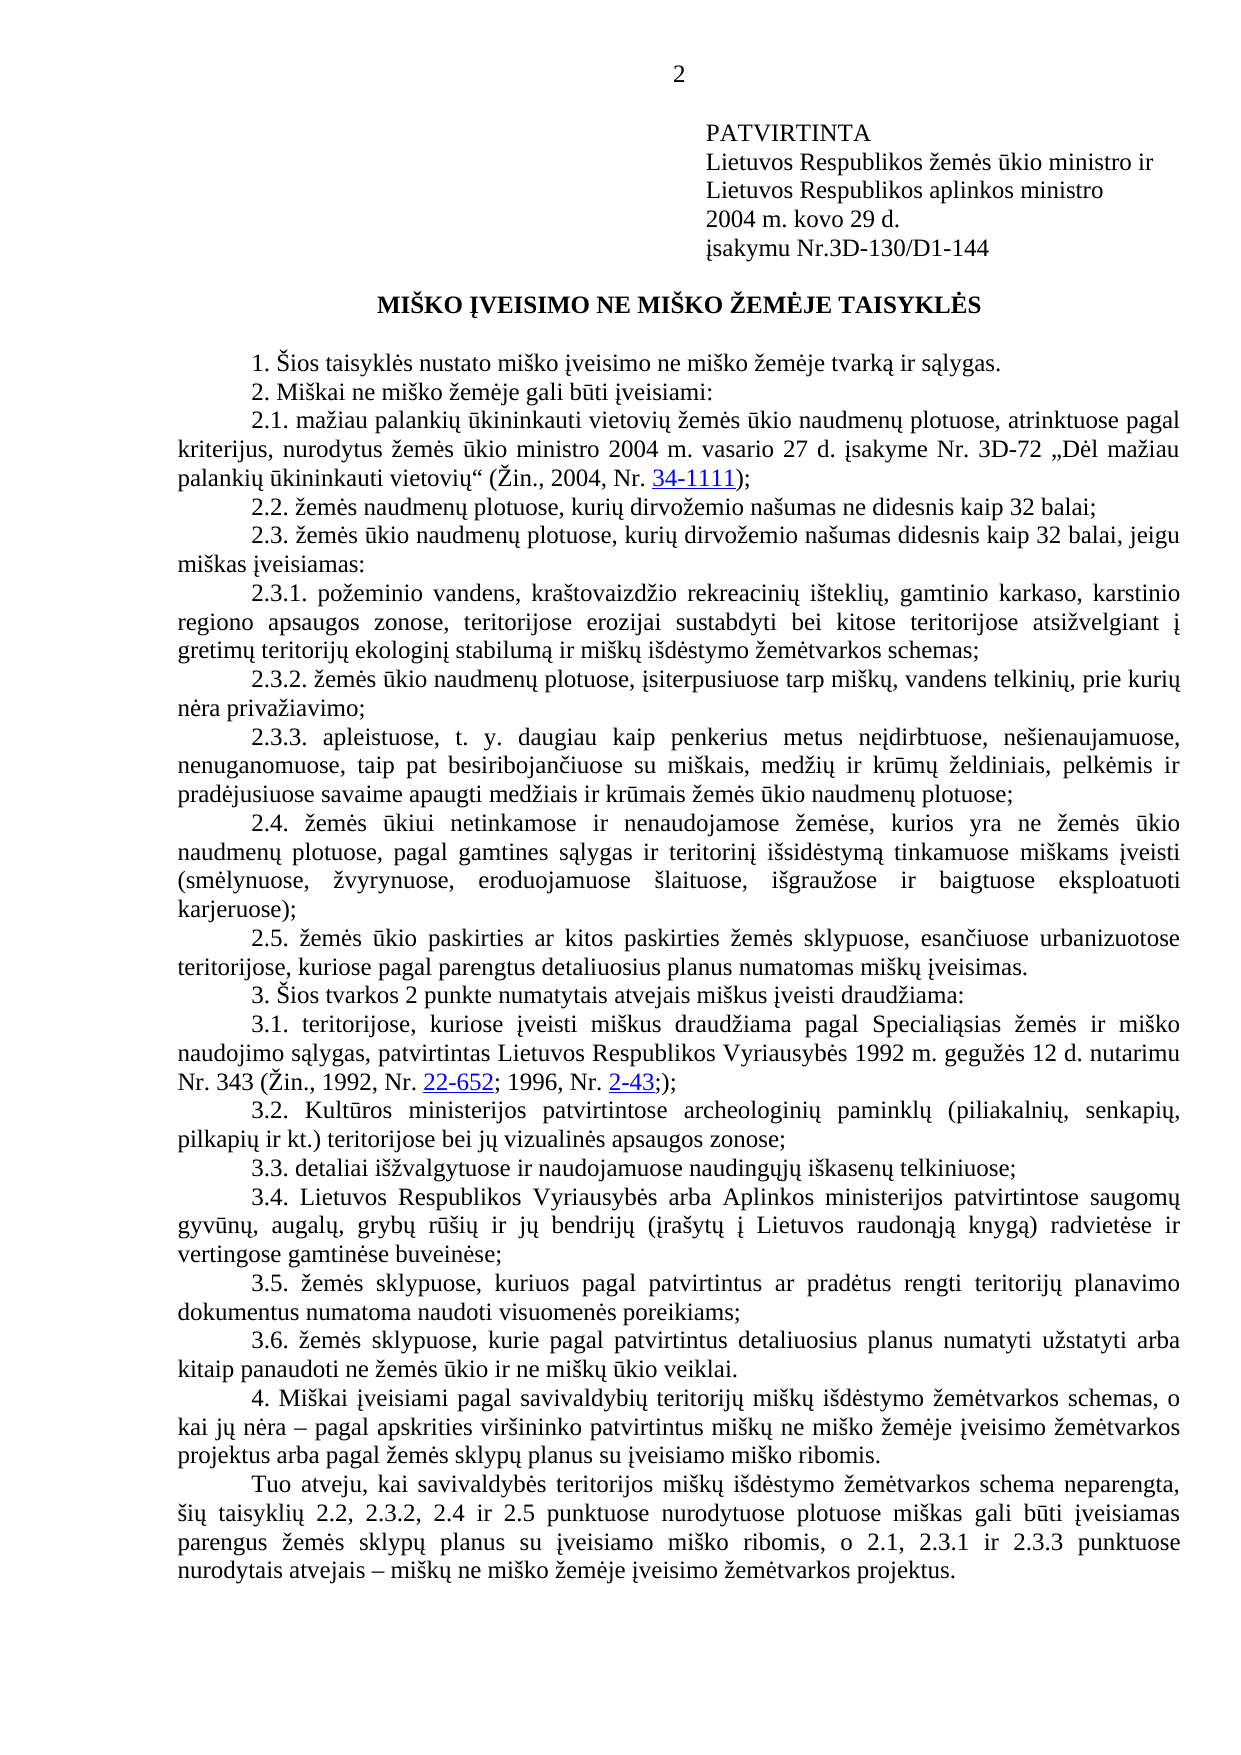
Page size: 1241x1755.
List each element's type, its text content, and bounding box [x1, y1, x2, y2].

text 2004 m. kovo 29 d. [706, 204, 1181, 233]
text 2.4. žemės ūkiui netinkamose ir nenaudojamose žemėse, kurios yra ne žemės ūkio naudmenų plotuose, pagal gamtines sąlygas ir teritorinį išsidėstymą tinkamuose miškams įveisti (smėlynuose, žvyrynuose, eroduojamuose šlaituose, išgraužose ir baigtuose eksploatuoti karjeruose); [177, 808, 1181, 923]
text 2.3.3. apleistuose, t. y. daugiau kaip penkerius metus neįdirbtuose, nešienaujamuose, nenuganomuose, taip pat besiribojančiuose su miškais, medžių ir krūmų želdiniais, pelkėmis ir pradėjusiuose savaime apaugti medžiais ir krūmais žemės ūkio naudmenų plotuose; [177, 722, 1181, 808]
text 2. Miškai ne miško žemėje gali būti įveisiami: [177, 377, 1181, 406]
text 3.1. teritorijose, kuriose įveisti miškus draudžiama pagal Specialiąsias žemės ir miško naudojimo sąlygas, patvirtintas Lietuvos Respublikos Vyriausybės 1992 m. gegužės 12 d. nutarimu Nr. 343 (Žin., 1992, Nr. 22-652; 1996, Nr. 2-43;); [177, 1009, 1181, 1096]
text 1. Šios taisyklės nustato miško įveisimo ne miško žemėje tvarką ir sąlygas. [177, 348, 1181, 377]
text įsakymu Nr.3D-130/D1-144 [706, 233, 1181, 262]
text 2.3. žemės ūkio naudmenų plotuose, kurių dirvožemio našumas didesnis kaip 32 balai, jeigu miškas įveisiamas: [177, 521, 1181, 578]
text 2.3.2. žemės ūkio naudmenų plotuose, įsiterpusiuose tarp miškų, vandens telkinių, prie kurių nėra privažiavimo; [177, 664, 1181, 722]
text 2.5. žemės ūkio paskirties ar kitos paskirties žemės sklypuose, esančiuose urbanizuotose teritorijose, kuriose pagal parengtus detaliuosius planus numatomas miškų įveisimas. [177, 923, 1181, 981]
text 3.4. Lietuvos Respublikos Vyriausybės arba Aplinkos ministerijos patvirtintose saugomų gyvūnų, augalų, grybų rūšių ir jų bendrijų (įrašytų į Lietuvos raudonąją knygą) radvietėse ir vertingose gamtinėse buveinėse; [177, 1182, 1181, 1268]
text 4. Miškai įveisiami pagal savivaldybių teritorijų miškų išdėstymo žemėtvarkos schemas, o kai jų nėra – pagal apskrities viršininko patvirtintus miškų ne miško žemėje įveisimo žemėtvarkos projektus arba pagal žemės sklypų planus su įveisiamo miško ribomis. [177, 1383, 1181, 1469]
text 2.3.1. požeminio vandens, kraštovaizdžio rekreacinių išteklių, gamtinio karkaso, karstinio regiono apsaugos zonose, teritorijose erozijai sustabdyti bei kitose teritorijose atsižvelgiant į gretimų teritorijų ekologinį stabilumą ir miškų išdėstymo žemėtvarkos schemas; [177, 578, 1181, 664]
text 3.3. detaliai išžvalgytuose ir naudojamuose naudingųjų iškasenų telkiniuose; [177, 1153, 1181, 1182]
text Tuo atveju, kai savivaldybės teritorijos miškų išdėstymo žemėtvarkos schema neparengta, šių taisyklių 2.2, 2.3.2, 2.4 ir 2.5 punktuose nurodytuose plotuose miškas gali būti įveisiamas parengus žemės sklypų planus su įveisiamo miško ribomis, o 2.1, 2.3.1 ir 2.3.3 punktuose nurodytais atvejais – miškų ne miško žemėje įveisimo žemėtvarkos projektus. [177, 1469, 1181, 1584]
text 3.6. žemės sklypuose, kurie pagal patvirtintus detaliuosius planus numatyti užstatyti arba kitaip panaudoti ne žemės ūkio ir ne miškų ūkio veiklai. [177, 1326, 1181, 1383]
text 3. Šios tvarkos 2 punkte numatytais atvejais miškus įveisti draudžiama: [177, 981, 1181, 1009]
text 3.5. žemės sklypuose, kuriuos pagal patvirtintus ar pradėtus rengti teritorijų planavimo dokumentus numatoma naudoti visuomenės poreikiams; [177, 1268, 1181, 1326]
text 2.2. žemės naudmenų plotuose, kurių dirvožemio našumas ne didesnis kaip 32 balai; [177, 492, 1181, 521]
text 3.2. Kultūros ministerijos patvirtintose archeologinių paminklų (piliakalnių, senkapių, pilkapių ir kt.) teritorijose bei jų vizualinės apsaugos zonose; [177, 1096, 1181, 1153]
text MIŠKO ĮVEISIMO NE MIŠKO ŽEMĖJE TAISYKLĖS [177, 291, 1181, 319]
text 2.1. mažiau palankių ūkininkauti vietovių žemės ūkio naudmenų plotuose, atrinktuose pagal kriterijus, nurodytus žemės ūkio ministro 2004 m. vasario 27 d. įsakyme Nr. 3D-72 „Dėl mažiau palankių ūkininkauti vietovių“ (Žin., 2004, Nr. 34-1111); [177, 406, 1181, 492]
text PATVIRTINTA [706, 118, 1181, 147]
text Lietuvos Respublikos žemės ūkio ministro ir Lietuvos Respublikos aplinkos ministro [706, 147, 1181, 204]
